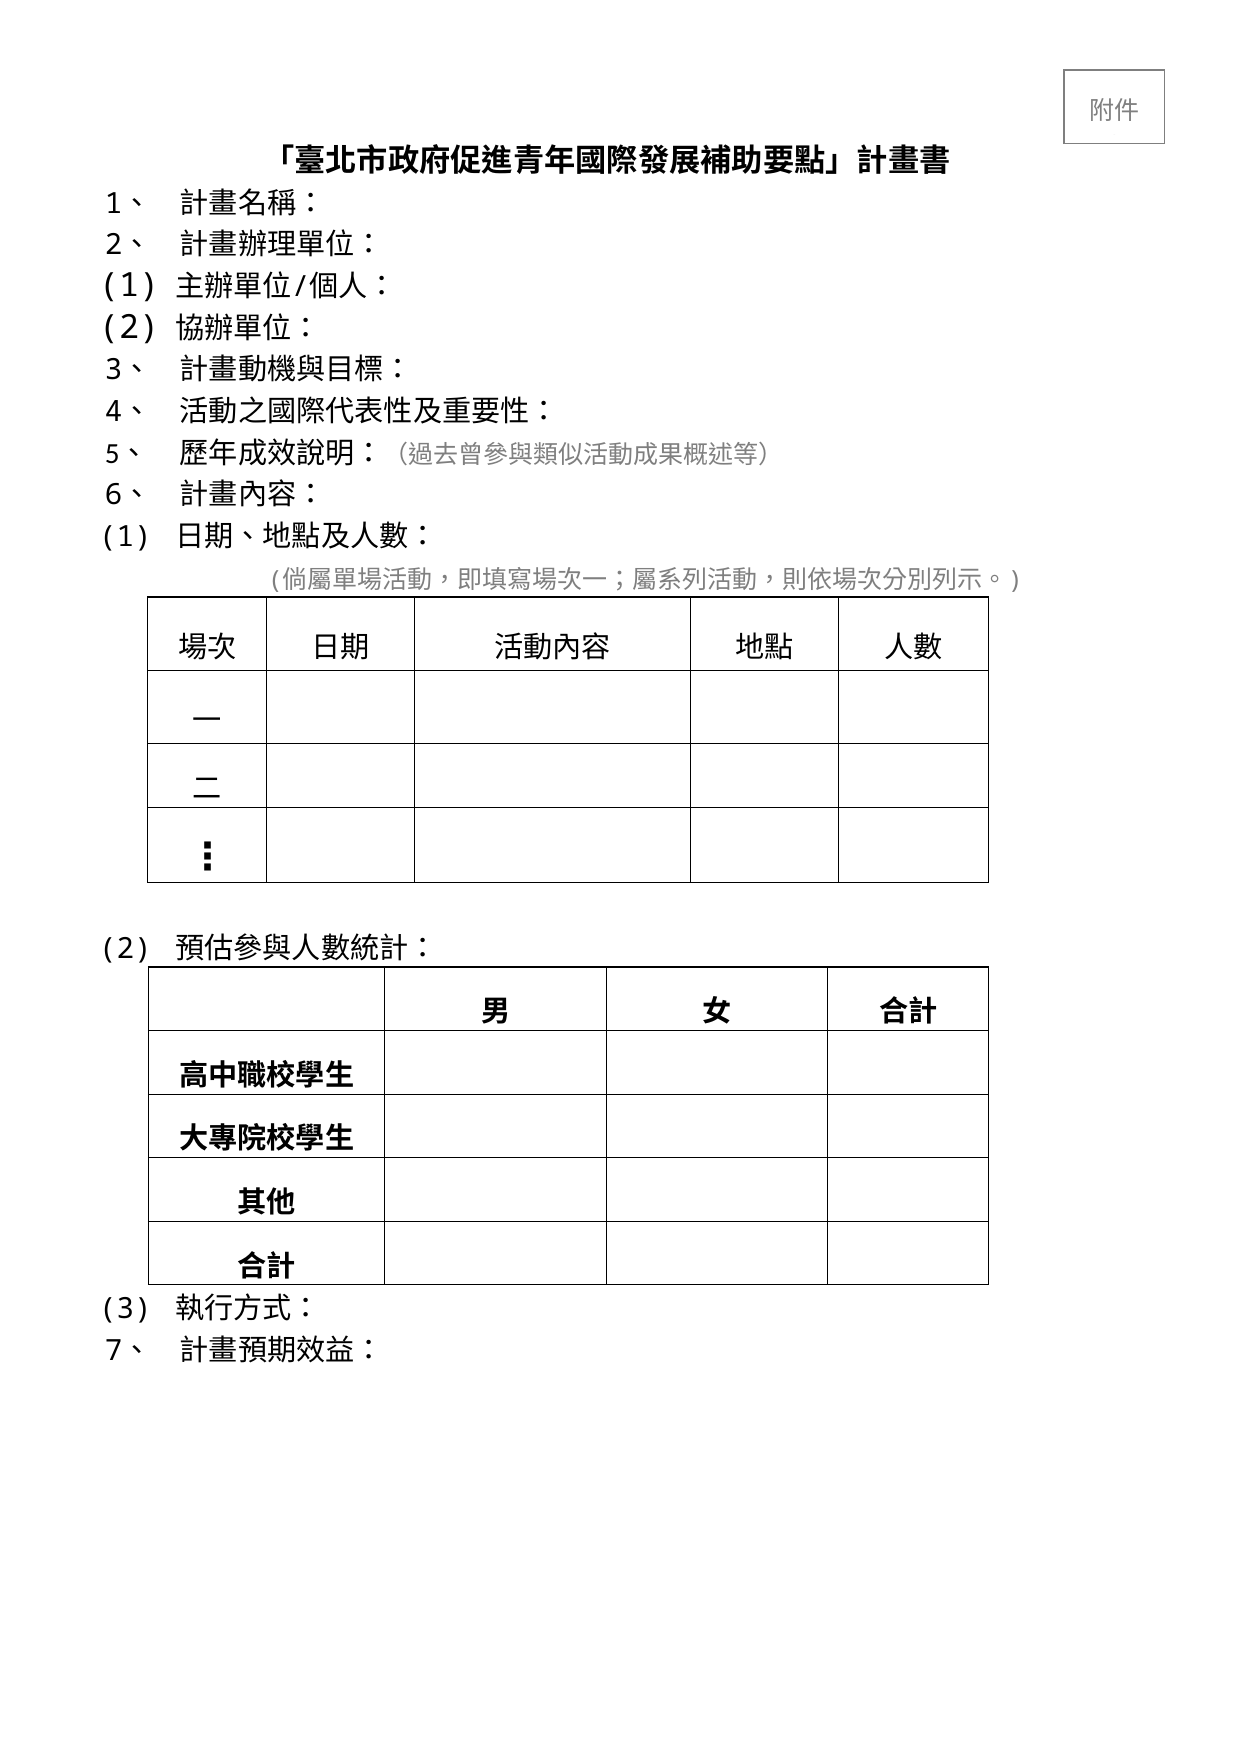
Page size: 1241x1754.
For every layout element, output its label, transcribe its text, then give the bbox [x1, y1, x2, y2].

table_cell 高中職校學生 [149, 1031, 384, 1093]
list 計畫預期效益： [104, 1327, 1165, 1368]
list 預估參與人數統計： [75, 925, 1165, 966]
table_cell 二 [148, 744, 266, 807]
table_header 人數 [839, 598, 988, 670]
table_cell [691, 744, 838, 807]
list 計畫動機與目標： [104, 346, 1165, 388]
list 主辦單位/個人： [75, 263, 1165, 305]
table_cell [267, 671, 414, 743]
table_header [149, 968, 384, 1030]
table_cell 其他 [149, 1158, 384, 1221]
table_header 日期 [267, 598, 414, 670]
list 計畫名稱： [104, 180, 1165, 221]
table_cell [691, 671, 838, 743]
table_cell [415, 671, 690, 743]
table_cell [691, 808, 838, 882]
table_cell [839, 808, 988, 882]
table_cell [607, 1222, 827, 1284]
table_header 合計 [828, 968, 988, 1030]
table_cell [839, 744, 988, 807]
table_cell [828, 1158, 988, 1221]
table_header 活動內容 [415, 598, 690, 670]
table_cell 大專院校學生 [149, 1095, 384, 1157]
list 協辦單位： [75, 305, 1165, 346]
table_cell [385, 1158, 606, 1221]
table_cell [385, 1095, 606, 1157]
table_cell [415, 744, 690, 807]
table_cell [828, 1222, 988, 1284]
table_header 女 [607, 968, 827, 1030]
list 執行方式： [75, 1285, 1165, 1327]
table_cell 合計 [149, 1222, 384, 1284]
table_cell [828, 1031, 988, 1093]
table_cell [607, 1095, 827, 1157]
text 「臺北市政府促進青年國際發展補助要點」計畫書 [150, 138, 1165, 180]
table_cell [385, 1222, 606, 1284]
list 計畫內容： [104, 471, 1165, 513]
table_cell [415, 808, 690, 882]
table_header 男 [385, 968, 606, 1030]
table_cell [267, 744, 414, 807]
table_cell [839, 671, 988, 743]
table_cell [828, 1095, 988, 1157]
table_cell ⋮ [148, 808, 266, 882]
table_cell [267, 808, 414, 882]
table_cell [607, 1031, 827, 1093]
table_cell [385, 1031, 606, 1093]
list 日期、地點及人數： [75, 513, 1165, 555]
list 計畫辦理單位： [104, 221, 1165, 263]
table_cell 一 [148, 671, 266, 743]
list 活動之國際代表性及重要性： [104, 388, 1165, 430]
list 歷年成效說明：（過去曾參與類似活動成果概述等） [104, 430, 1165, 471]
table_cell [607, 1158, 827, 1221]
table_header 地點 [691, 598, 838, 670]
text (倘屬單場活動，即填寫場次一；屬系列活動，則依場次分別列示。) [125, 555, 1165, 596]
table_header 場次 [148, 598, 266, 670]
